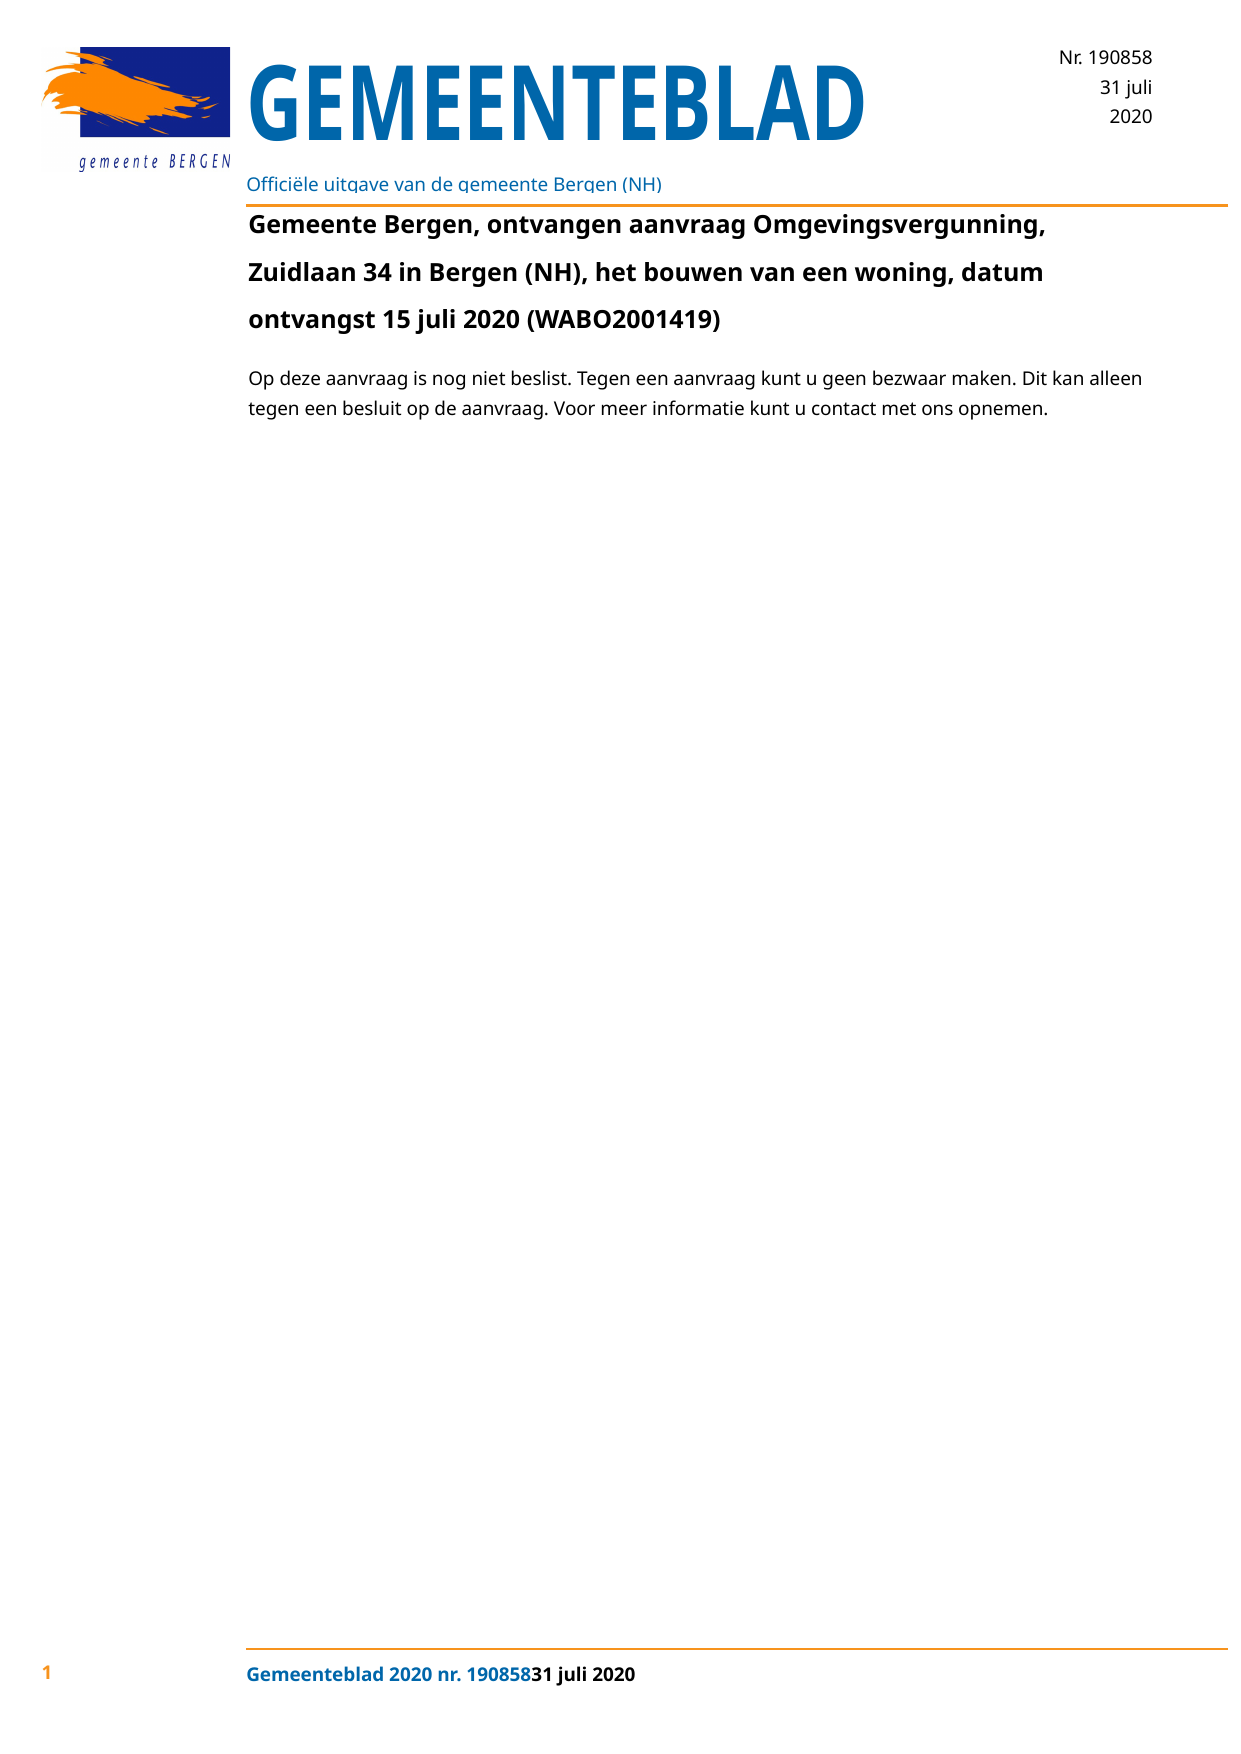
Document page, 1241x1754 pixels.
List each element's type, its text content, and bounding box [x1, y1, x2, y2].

picture [41, 47, 231, 172]
text Op deze aanvraag is nog niet beslist. Tegen een aanvraag kunt u geen bezwaar maken. Dit kan alleen tegen een besluit op de aanvraag. Voor meer informatie kunt u contact met ons opnemen. [248, 366, 1152, 421]
text Gemeente Bergen, ontvangen aanvraag Omgevingsvergunning, Zuidlaan 34 in Bergen (NH), het bouwen van een woning, datum ontvangst 15 juli 2020 (WABO2001419) [248, 207, 1152, 336]
